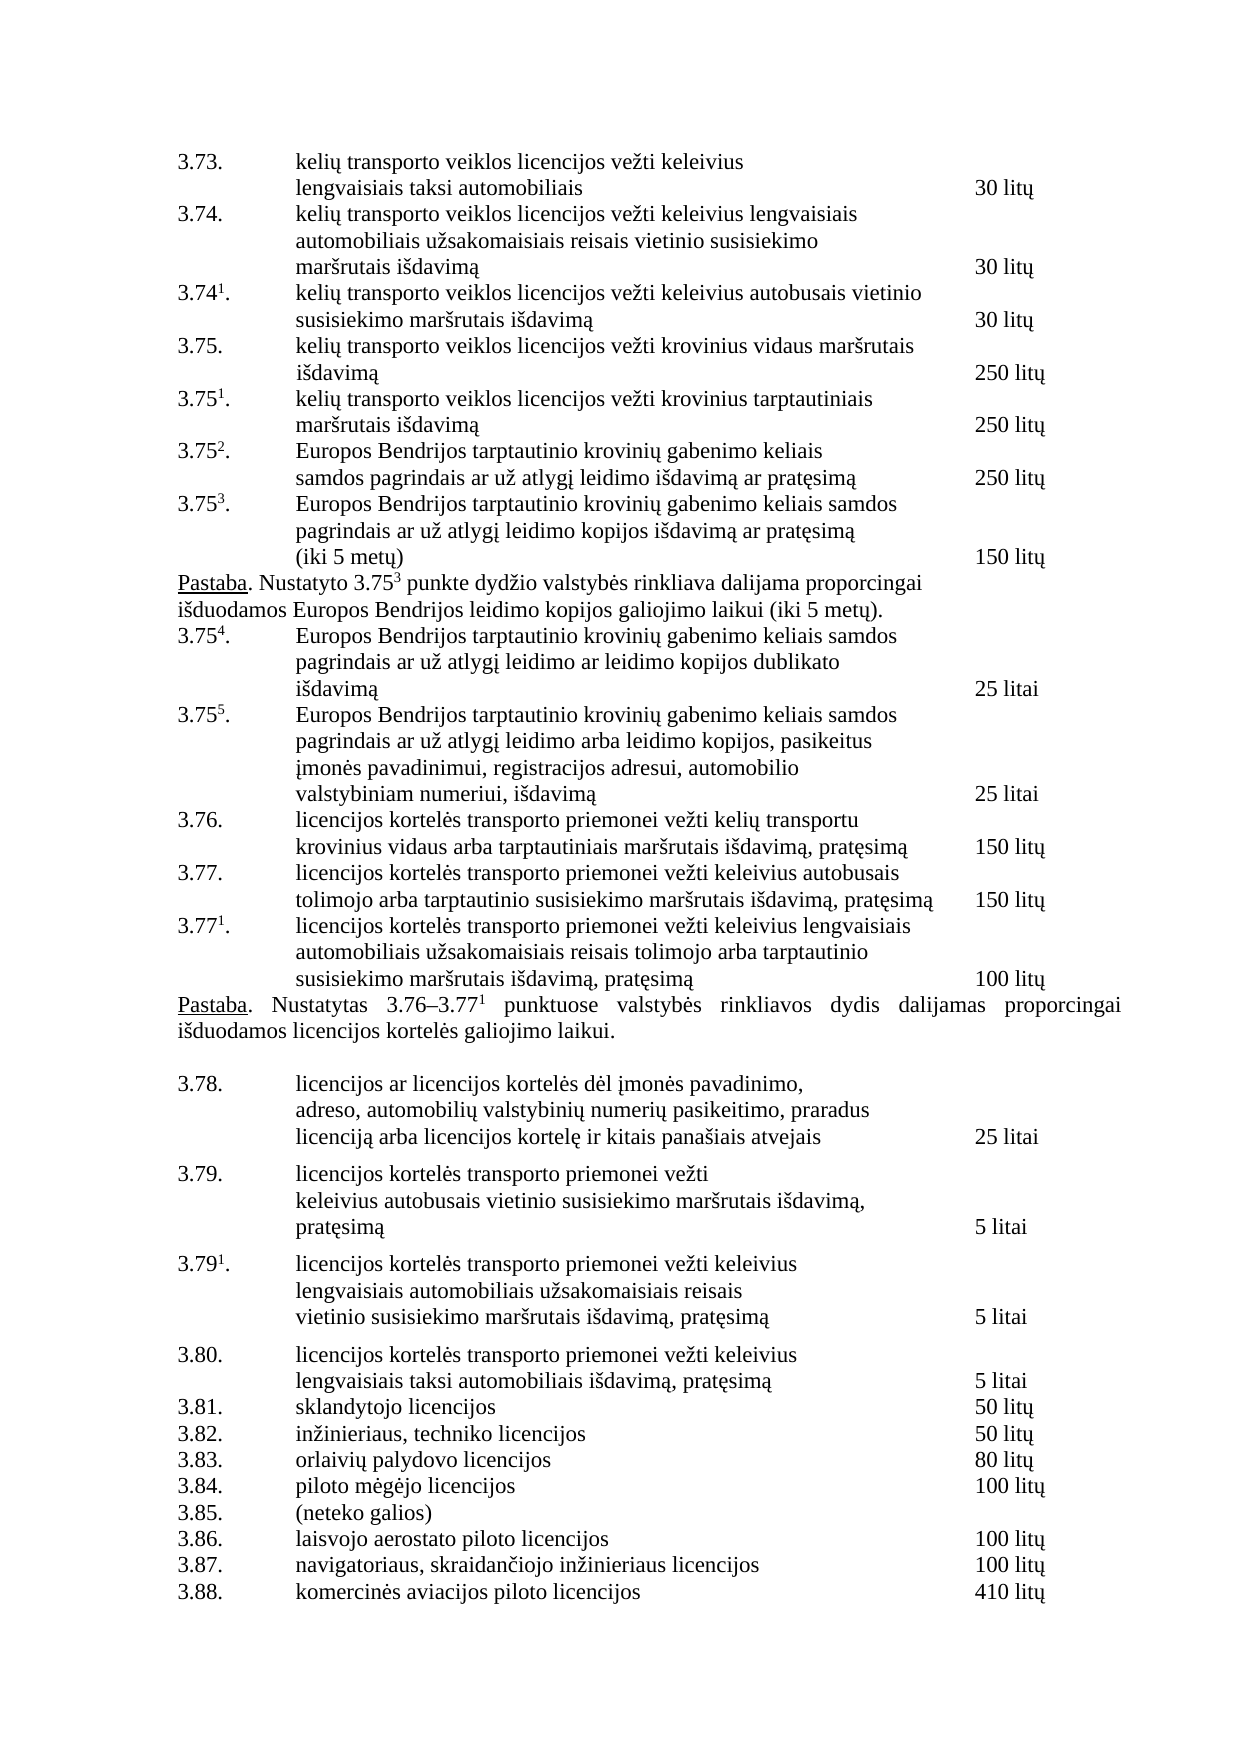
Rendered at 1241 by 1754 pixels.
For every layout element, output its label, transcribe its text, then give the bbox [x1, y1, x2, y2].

text pagrindais ar už atlygį leidimo kopijos išdavimą ar pratęsimą [177, 517, 1122, 543]
text 3.741. kelių transporto veiklos licencijos vežti keleivius autobusais vietinio [177, 279, 1122, 306]
text 3.751. kelių transporto veiklos licencijos vežti krovinius tarptautiniais [177, 385, 1122, 411]
text vietinio susisiekimo maršrutais išdavimą, pratęsimą 5 litai [295, 1303, 1122, 1329]
text 3.75. kelių transporto veiklos licencijos vežti krovinius vidaus maršrutais [177, 332, 1122, 358]
text išdavimą 250 litų [296, 358, 1122, 385]
text 3.88. komercinės aviacijos piloto licencijos 410 litų [177, 1578, 1122, 1604]
text 3.755. Europos Bendrijos tarptautinio krovinių gabenimo keliais samdos [177, 701, 1122, 727]
text 3.74. kelių transporto veiklos licencijos vežti keleivius lengvaisiais [177, 200, 1122, 227]
text 3.76. licencijos kortelės transporto priemonei vežti kelių transportu [177, 807, 1122, 833]
text 3.81. sklandytojo licencijos 50 litų [177, 1393, 1122, 1420]
text pagrindais ar už atlygį leidimo ar leidimo kopijos dublikato [177, 648, 1122, 675]
text pagrindais ar už atlygį leidimo arba leidimo kopijos, pasikeitus [177, 727, 1122, 754]
text 3.73. kelių transporto veiklos licencijos vežti keleivius lengvaisiais taksi automobiliais 30 litų [177, 148, 1122, 200]
text 3.78. licencijos ar licencijos kortelės dėl įmonės pavadinimo, adreso, automobilių valstybinių numerių pasikeitimo, praradus licenciją arba licencijos kortelę ir kitais panašiais atvejais 25 litai [177, 1070, 1122, 1149]
text automobiliais užsakomaisiais reisais tolimojo arba tarptautinio [177, 938, 1122, 965]
text lengvaisiais taksi automobiliais išdavimą, pratęsimą 5 litai [295, 1367, 1122, 1393]
text 3.83. orlaivių palydovo licencijos 80 litų [177, 1446, 1122, 1472]
text 3.86. laisvojo aerostato piloto licencijos 100 litų [177, 1525, 1122, 1552]
text 3.752. Europos Bendrijos tarptautinio krovinių gabenimo keliais [177, 438, 1122, 464]
text 3.753. Europos Bendrijos tarptautinio krovinių gabenimo keliais samdos [177, 490, 1122, 517]
text išdavimą 25 litai [177, 675, 1122, 701]
text išduodamos Europos Bendrijos leidimo kopijos galiojimo laikui (iki 5 metų). [177, 596, 1122, 622]
text valstybiniam numeriui, išdavimą 25 litai [177, 780, 1122, 807]
text tolimojo arba tarptautinio susisiekimo maršrutais išdavimą, pratęsimą 150 litų [177, 886, 1122, 912]
text keleivius autobusais vietinio susisiekimo maršrutais išdavimą, [177, 1187, 1122, 1213]
text krovinius vidaus arba tarptautiniais maršrutais išdavimą, pratęsimą 150 litų [177, 833, 1122, 859]
text 3.85. (neteko galios) [177, 1499, 1122, 1525]
text maršrutais išdavimą 30 litų [177, 253, 1122, 279]
list licencijos kortelės transporto priemonei vežti keleivius autobusais [177, 859, 1122, 886]
text pratęsimą 5 litai [177, 1213, 1122, 1239]
text maršrutais išdavimą 250 litų [177, 411, 1122, 438]
text samdos pagrindais ar už atlygį leidimo išdavimą ar pratęsimą 250 litų [177, 464, 1122, 490]
text lengvaisiais automobiliais užsakomaisiais reisais [177, 1277, 1122, 1303]
text 3.771. licencijos kortelės transporto priemonei vežti keleivius lengvaisiais [177, 912, 1122, 938]
text Pastaba. Nustatyto 3.753 punkte dydžio valstybės rinkliava dalijama proporcingai [177, 569, 1122, 596]
text įmonės pavadinimui, registracijos adresui, automobilio [177, 754, 1122, 780]
text 3.80. licencijos kortelės transporto priemonei vežti keleivius [177, 1329, 1122, 1367]
text (iki 5 metų) 150 litų [177, 543, 1122, 569]
text susisiekimo maršrutais išdavimą 30 litų [177, 306, 1122, 332]
text 3.82. inžinieriaus, techniko licencijos 50 litų [177, 1420, 1122, 1446]
text automobiliais užsakomaisiais reisais vietinio susisiekimo [177, 227, 1122, 253]
text 3.87. navigatoriaus, skraidančiojo inžinieriaus licencijos 100 litų [177, 1552, 1122, 1578]
text 3.754. Europos Bendrijos tarptautinio krovinių gabenimo keliais samdos [177, 622, 1122, 648]
text 3.79. licencijos kortelės transporto priemonei vežti [177, 1149, 1122, 1187]
text 3.84. piloto mėgėjo licencijos 100 litų [177, 1472, 1122, 1499]
text susisiekimo maršrutais išdavimą, pratęsimą 100 litų [177, 965, 1122, 991]
text Pastaba. Nustatytas 3.76–3.771 punktuose valstybės rinkliavos dydis dalijamas proporcingai išduodamos licencijos kortelės galiojimo laikui. [177, 991, 1122, 1044]
text 3.791. licencijos kortelės transporto priemonei vežti keleivius [177, 1239, 1122, 1277]
